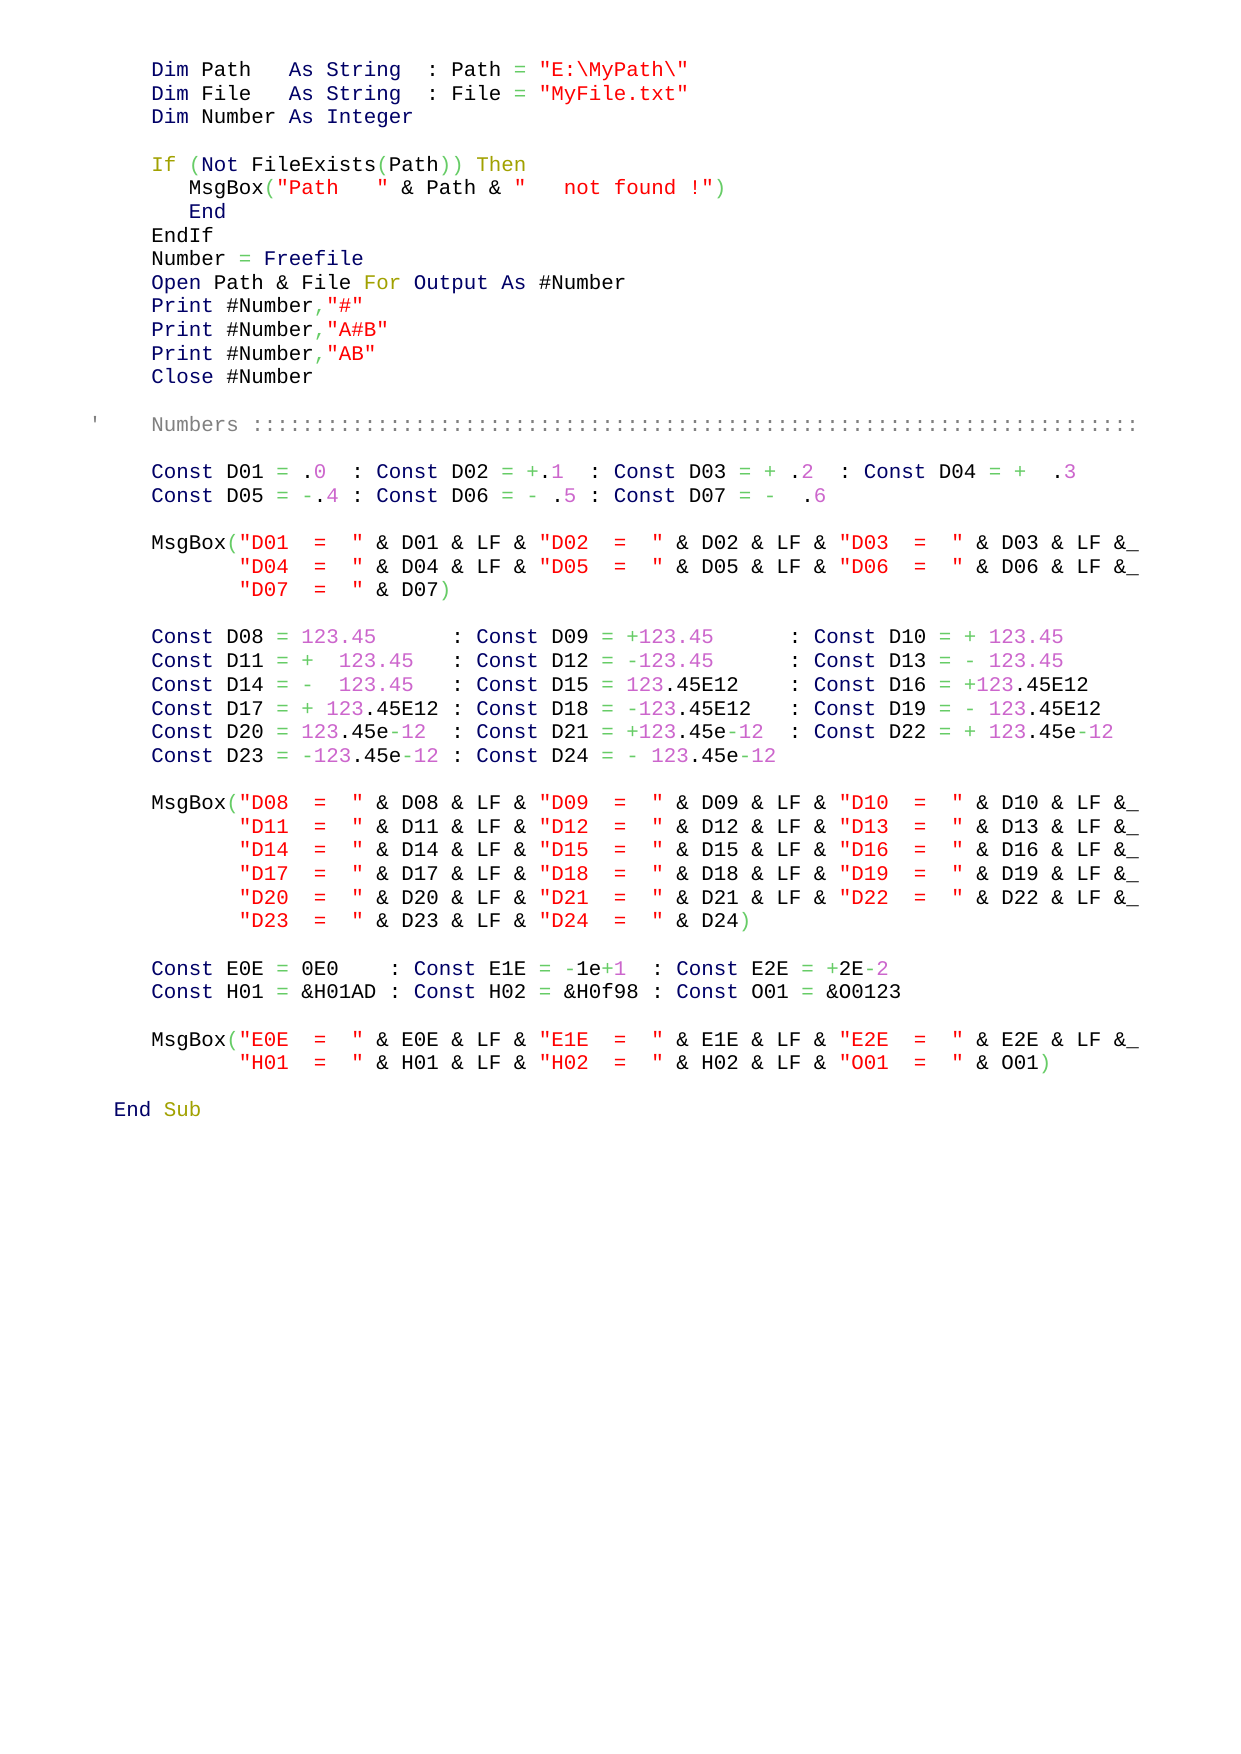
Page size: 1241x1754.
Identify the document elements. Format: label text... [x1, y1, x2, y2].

text Const H01 = &H01AD : Const H02 = &H0f98 : Const O01 = &O0123 [88, 981, 1152, 1005]
text Const D05 = -.4 : Const D06 = - .5 : Const D07 = - .6 [88, 485, 1152, 508]
text Const D11 = + 123.45 : Const D12 = -123.45 : Const D13 = - 123.45 [88, 650, 1152, 674]
text Print #Number,"#" [88, 296, 1152, 319]
text Print #Number,"AB" [88, 343, 1152, 366]
text "D04 = " & D04 & LF & "D05 = " & D05 & LF & "D06 = " & D06 & LF &_ [88, 556, 1152, 579]
text Dim Number As Integer [88, 106, 1152, 130]
text "D14 = " & D14 & LF & "D15 = " & D15 & LF & "D16 = " & D16 & LF &_ [88, 839, 1152, 863]
text Const D20 = 123.45e-12 : Const D21 = +123.45e-12 : Const D22 = + 123.45e-12 [88, 721, 1152, 745]
text "D23 = " & D23 & LF & "D24 = " & D24) [88, 910, 1152, 934]
text Open Path & File For Output As #Number [88, 272, 1152, 296]
text Close #Number [88, 366, 1152, 390]
text "D07 = " & D07) [88, 579, 1152, 603]
text Number = Freefile [88, 248, 1152, 272]
text If (Not FileExists(Path)) Then [88, 154, 1152, 177]
text MsgBox("Path " & Path & " not found !") [88, 177, 1152, 201]
text End [88, 201, 1152, 224]
text "D17 = " & D17 & LF & "D18 = " & D18 & LF & "D19 = " & D19 & LF &_ [88, 863, 1152, 887]
text Const D08 = 123.45 : Const D09 = +123.45 : Const D10 = + 123.45 [88, 627, 1152, 650]
text Dim Path As String : Path = "E:\MyPath\" [88, 59, 1152, 83]
text Dim File As String : File = "MyFile.txt" [88, 83, 1152, 106]
text End Sub [88, 1099, 1152, 1123]
text Print #Number,"A#B" [88, 319, 1152, 343]
text "D11 = " & D11 & LF & "D12 = " & D12 & LF & "D13 = " & D13 & LF &_ [88, 816, 1152, 839]
text Const D17 = + 123.45E12 : Const D18 = -123.45E12 : Const D19 = - 123.45E12 [88, 697, 1152, 721]
text "D20 = " & D20 & LF & "D21 = " & D21 & LF & "D22 = " & D22 & LF &_ [88, 887, 1152, 910]
text MsgBox("D08 = " & D08 & LF & "D09 = " & D09 & LF & "D10 = " & D10 & LF &_ [88, 792, 1152, 816]
text EndIf [88, 224, 1152, 248]
text Const E0E = 0E0 : Const E1E = -1e+1 : Const E2E = +2E-2 [88, 958, 1152, 981]
text "H01 = " & H01 & LF & "H02 = " & H02 & LF & "O01 = " & O01) [88, 1052, 1152, 1076]
text Const D14 = - 123.45 : Const D15 = 123.45E12 : Const D16 = +123.45E12 [88, 674, 1152, 697]
text ' Numbers ::::::::::::::::::::::::::::::::::::::::::::::::::::::::::::::::::::::: [88, 414, 1152, 437]
text Const D01 = .0 : Const D02 = +.1 : Const D03 = + .2 : Const D04 = + .3 [88, 461, 1152, 485]
text MsgBox("E0E = " & E0E & LF & "E1E = " & E1E & LF & "E2E = " & E2E & LF &_ [88, 1028, 1152, 1052]
text MsgBox("D01 = " & D01 & LF & "D02 = " & D02 & LF & "D03 = " & D03 & LF &_ [88, 532, 1152, 556]
text Const D23 = -123.45e-12 : Const D24 = - 123.45e-12 [88, 745, 1152, 768]
